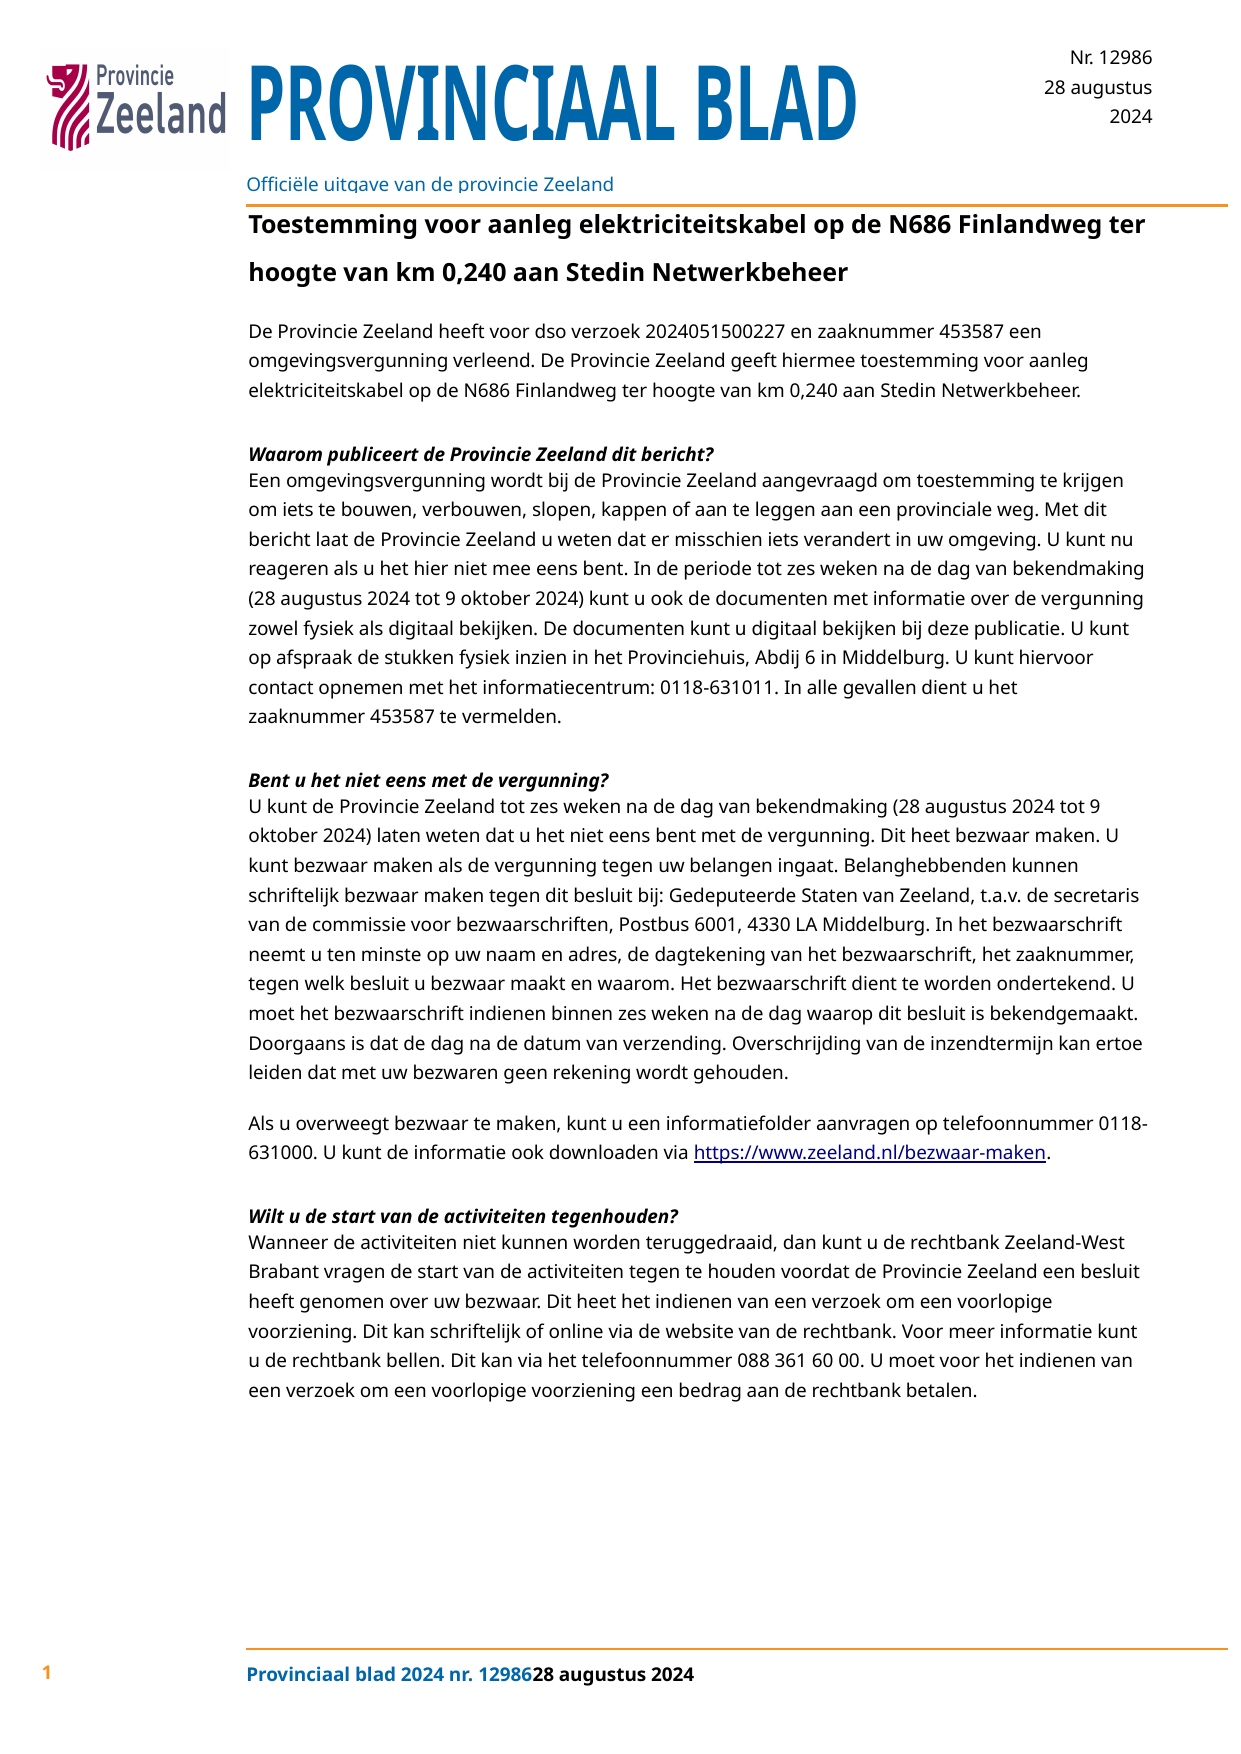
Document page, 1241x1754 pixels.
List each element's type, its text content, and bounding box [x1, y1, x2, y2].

text Waarom publiceert de Provincie Zeeland dit bericht? [248, 441, 1152, 467]
picture [41, 47, 231, 172]
text Wilt u de start van de activiteiten tegenhouden? [248, 1203, 1152, 1229]
text De Provincie Zeeland heeft voor dso verzoek 2024051500227 en zaaknummer 453587 een omgevingsvergunning verleend. De Provincie Zeeland geeft hiermee toestemming voor aanleg elektriciteitskabel op de N686 Finlandweg ter hoogte van km 0,240 aan Stedin Netwerkbeheer. [248, 318, 1152, 403]
text Wanneer de activiteiten niet kunnen worden teruggedraaid, dan kunt u de rechtbank Zeeland-West Brabant vragen de start van de activiteiten tegen te houden voordat de Provincie Zeeland een besluit heeft genomen over uw bezwaar. Dit heet het indienen van een verzoek om een voorlopige voorziening. Dit kan schriftelijk of online via de website van de rechtbank. Voor meer informatie kunt u de rechtbank bellen. Dit kan via het telefoonnummer 088 361 60 00. U moet voor het indienen van een verzoek om een voorlopige voorziening een bedrag aan de rechtbank betalen. [248, 1229, 1152, 1403]
text U kunt de Provincie Zeeland tot zes weken na de dag van bekendmaking (28 augustus 2024 tot 9 oktober 2024) laten weten dat u het niet eens bent met de vergunning. Dit heet bezwaar maken. U kunt bezwaar maken als de vergunning tegen uw belangen ingaat. Belanghebbenden kunnen schriftelijk bezwaar maken tegen dit besluit bij: Gedeputeerde Staten van Zeeland, t.a.v. de secretaris van de commissie voor bezwaarschriften, Postbus 6001, 4330 LA Middelburg. In het bezwaarschrift neemt u ten minste op uw naam en adres, de dagtekening van het bezwaarschrift, het zaaknummer, tegen welk besluit u bezwaar maakt en waarom. Het bezwaarschrift dient te worden ondertekend. U moet het bezwaarschrift indienen binnen zes weken na de dag waarop dit besluit is bekendgemaakt. Doorgaans is dat de dag na de datum van verzending. Overschrijding van de inzendtermijn kan ertoe leiden dat met uw bezwaren geen rekening wordt gehouden. [248, 793, 1152, 1085]
text Bent u het niet eens met de vergunning? [248, 767, 1152, 793]
text Toestemming voor aanleg elektriciteitskabel op de N686 Finlandweg ter hoogte van km 0,240 aan Stedin Netwerkbeheer [248, 207, 1152, 288]
text Als u overweegt bezwaar te maken, kunt u een informatiefolder aanvragen op telefoonnummer 0118-631000. U kunt de informatie ook downloaden via https://www.zeeland.nl/bezwaar-maken. [248, 1110, 1152, 1165]
text Een omgevingsvergunning wordt bij de Provincie Zeeland aangevraagd om toestemming te krijgen om iets te bouwen, verbouwen, slopen, kappen of aan te leggen aan een provinciale weg. Met dit bericht laat de Provincie Zeeland u weten dat er misschien iets verandert in uw omgeving. U kunt nu reageren als u het hier niet mee eens bent. In de periode tot zes weken na de dag van bekendmaking (28 augustus 2024 tot 9 oktober 2024) kunt u ook de documenten met informatie over de vergunning zowel fysiek als digitaal bekijken. De documenten kunt u digitaal bekijken bij deze publicatie. U kunt op afspraak de stukken fysiek inzien in het Provinciehuis, Abdij 6 in Middelburg. U kunt hiervoor contact opnemen met het informatiecentrum: 0118-631011. In alle gevallen dient u het zaaknummer 453587 te vermelden. [248, 467, 1152, 729]
